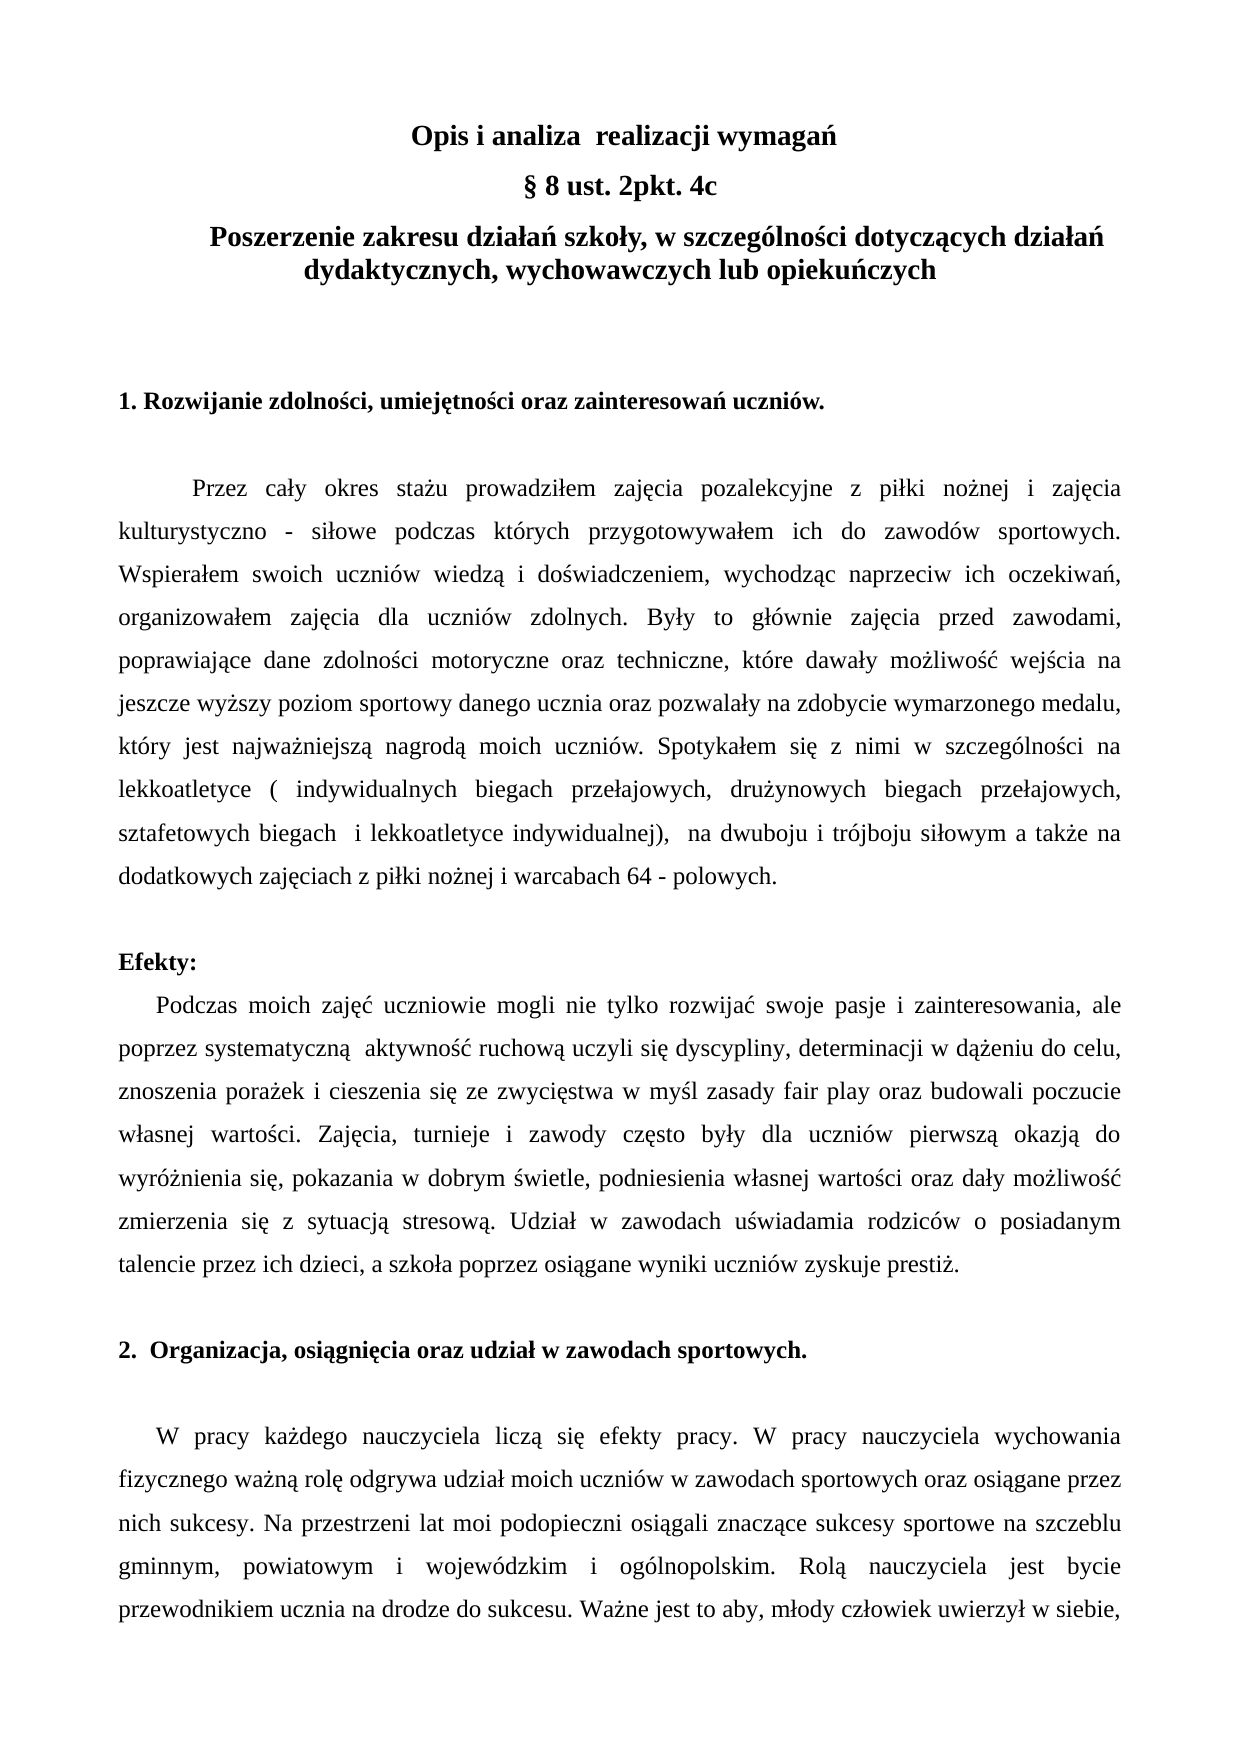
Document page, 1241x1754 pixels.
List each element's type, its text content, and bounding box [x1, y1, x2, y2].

text § 8 ust. 2pkt. 4c [118, 168, 1122, 202]
text Poszerzenie zakresu działań szkoły, w szczególności dotyczących działań dydaktycznych, wychowawczych lub opiekuńczych [118, 219, 1122, 286]
text 1. Rozwijanie zdolności, umiejętności oraz zainteresowań uczniów. [118, 386, 1122, 415]
text W pracy każdego nauczyciela liczą się efekty pracy. W pracy nauczyciela wychowania fizycznego ważną rolę odgrywa udział moich uczniów w zawodach sportowych oraz osiągane przez nich sukcesy. Na przestrzeni lat moi podopieczni osiągali znaczące sukcesy sportowe na szczeblu gminnym, powiatowym i wojewódzkim i ogólnopolskim. Rolą nauczyciela jest bycie przewodnikiem ucznia na drodze do sukcesu. Ważne jest to aby, młody człowiek uwierzył w siebie, [118, 1421, 1122, 1623]
text Efekty: [118, 947, 1122, 976]
text Przez cały okres stażu prowadziłem zajęcia pozalekcyjne z piłki nożnej i zajęcia kulturystyczno - siłowe podczas których przygotowywałem ich do zawodów sportowych. Wspierałem swoich uczniów wiedzą i doświadczeniem, wychodząc naprzeciw ich oczekiwań, organizowałem zajęcia dla uczniów zdolnych. Były to głównie zajęcia przed zawodami, poprawiające dane zdolności motoryczne oraz techniczne, które dawały możliwość wejścia na jeszcze wyższy poziom sportowy danego ucznia oraz pozwalały na zdobycie wymarzonego medalu, który jest najważniejszą nagrodą moich uczniów. Spotykałem się z nimi w szczególności na lekkoatletyce ( indywidualnych biegach przełajowych, drużynowych biegach przełajowych, sztafetowych biegach i lekkoatletyce indywidualnej), na dwuboju i trójboju siłowym a także na dodatkowych zajęciach z piłki nożnej i warcabach 64 - polowych. [118, 473, 1122, 889]
text 2. Organizacja, osiągnięcia oraz udział w zawodach sportowych. [118, 1335, 1122, 1364]
text Podczas moich zajęć uczniowie mogli nie tylko rozwijać swoje pasje i zainteresowania, ale poprzez systematyczną aktywność ruchową uczyli się dyscypliny, determinacji w dążeniu do celu, znoszenia porażek i cieszenia się ze zwycięstwa w myśl zasady fair play oraz budowali poczucie własnej wartości. Zajęcia, turnieje i zawody często były dla uczniów pierwszą okazją do wyróżnienia się, pokazania w dobrym świetle, podniesienia własnej wartości oraz dały możliwość zmierzenia się z sytuacją stresową. Udział w zawodach uświadamia rodziców o posiadanym talencie przez ich dzieci, a szkoła poprzez osiągane wyniki uczniów zyskuje prestiż. [118, 990, 1122, 1278]
text Opis i analiza realizacji wymagań [118, 118, 1122, 152]
